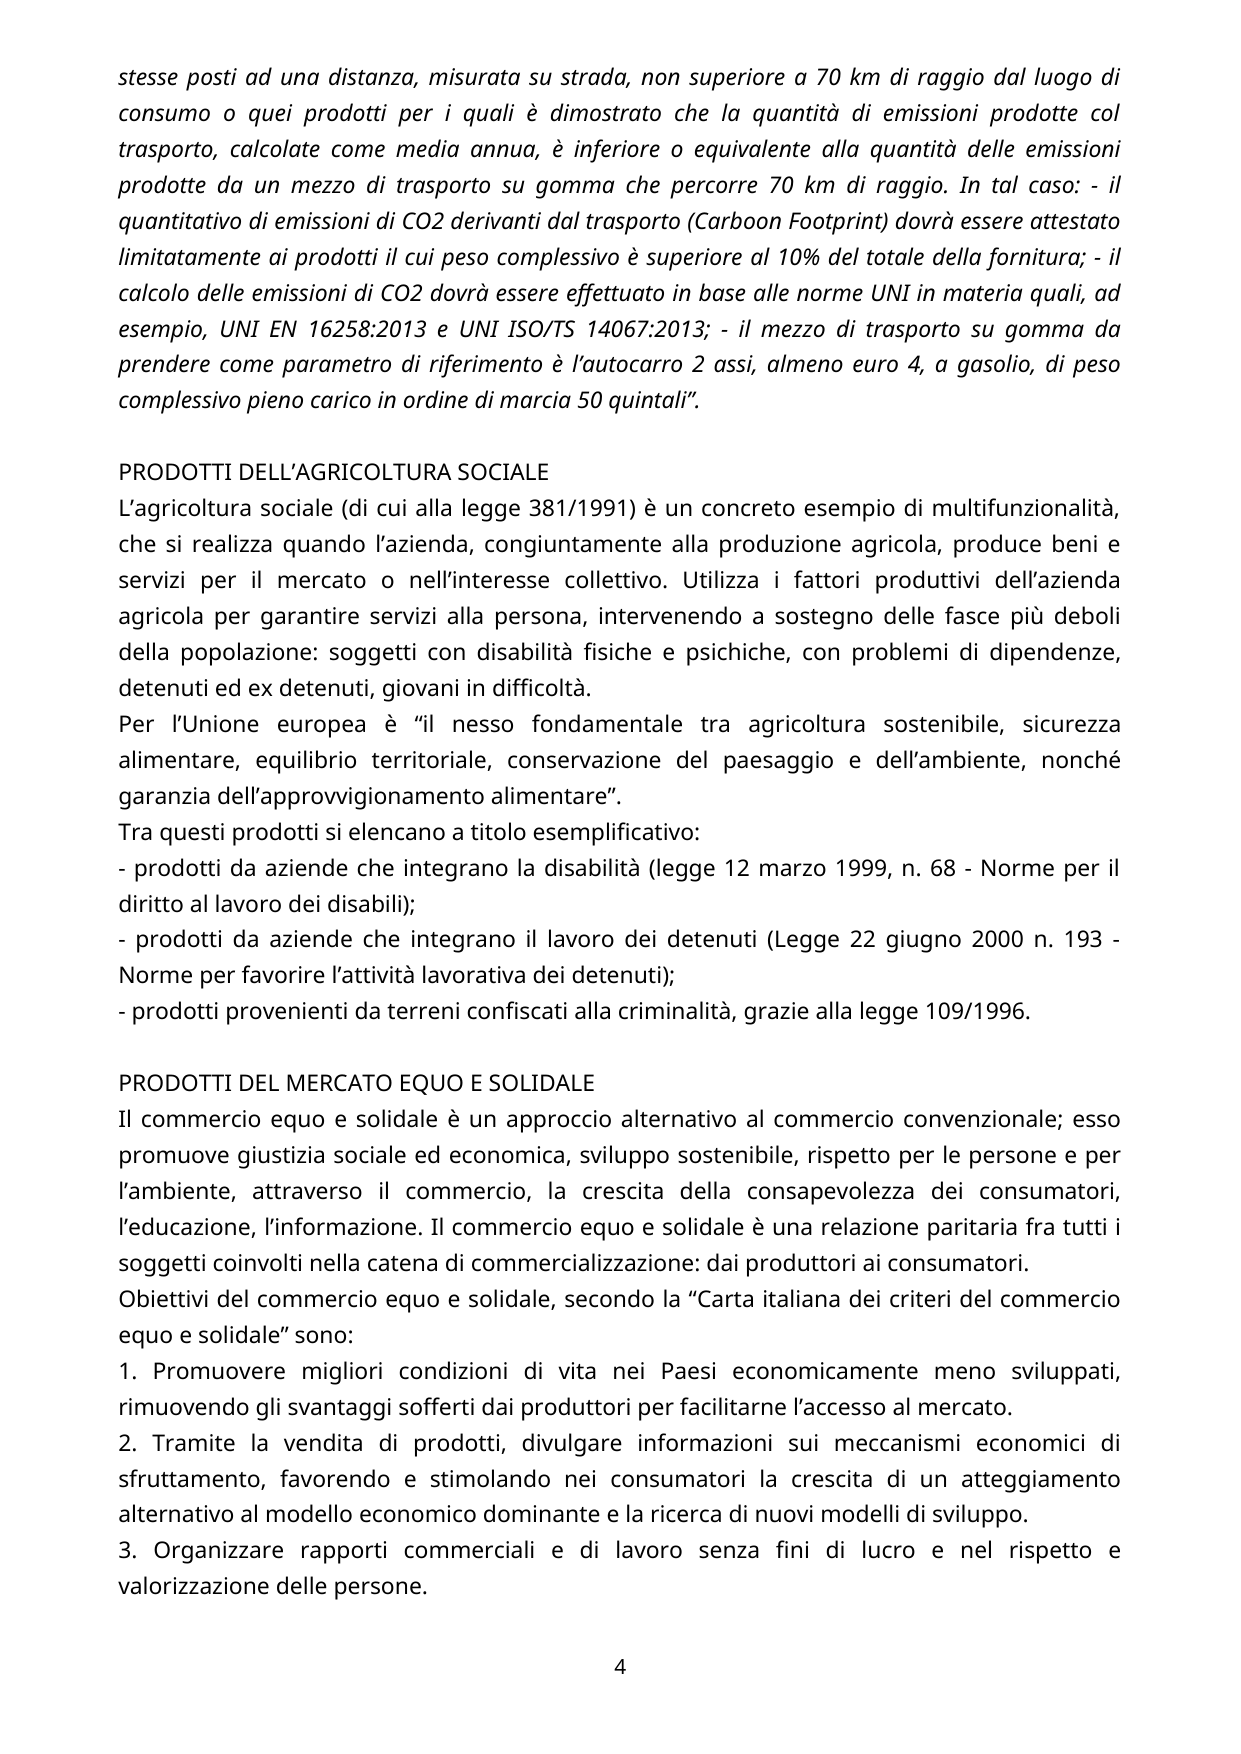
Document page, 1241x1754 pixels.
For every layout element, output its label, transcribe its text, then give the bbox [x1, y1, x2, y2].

text L’agricoltura sociale (di cui alla legge 381/1991) è un concreto esempio di multifunzionalità, che si realizza quando l’azienda, congiuntamente alla produzione agricola, produce beni e servizi per il mercato o nell’interesse collettivo. Utilizza i fattori produttivi dell’azienda agricola per garantire servizi alla persona, intervenendo a sostegno delle fasce più deboli della popolazione: soggetti con disabilità fisiche e psichiche, con problemi di dipendenze, detenuti ed ex detenuti, giovani in difficoltà. [118, 492, 1122, 703]
text Obiettivi del commercio equo e solidale, secondo la “Carta italiana dei criteri del commercio equo e solidale” sono: [118, 1283, 1122, 1350]
text stesse posti ad una distanza, misurata su strada, non superiore a 70 km di raggio dal luogo di consumo o quei prodotti per i quali è dimostrato che la quantità di emissioni prodotte col trasporto, calcolate come media annua, è inferiore o equivalente alla quantità delle emissioni prodotte da un mezzo di trasporto su gomma che percorre 70 km di raggio. In tal caso: - il quantitativo di emissioni di CO2 derivanti dal trasporto (Carboon Footprint) dovrà essere attestato limitatamente ai prodotti il cui peso complessivo è superiore al 10% del totale della fornitura; - il calcolo delle emissioni di CO2 dovrà essere effettuato in base alle norme UNI in materia quali, ad esempio, UNI EN 16258:2013 e UNI ISO/TS 14067:2013; - il mezzo di trasporto su gomma da prendere come parametro di riferimento è l’autocarro 2 assi, almeno euro 4, a gasolio, di peso complessivo pieno carico in ordine di marcia 50 quintali”. [118, 61, 1122, 416]
text Tra questi prodotti si elencano a titolo esemplificativo: [118, 816, 1122, 847]
text PRODOTTI DEL MERCATO EQUO E SOLIDALE [118, 1067, 1122, 1098]
text 2. Tramite la vendita di prodotti, divulgare informazioni sui meccanismi economici di sfruttamento, favorendo e stimolando nei consumatori la crescita di un atteggiamento alternativo al modello economico dominante e la ricerca di nuovi modelli di sviluppo. [118, 1427, 1122, 1530]
text - prodotti da aziende che integrano il lavoro dei detenuti (Legge 22 giugno 2000 n. 193 - Norme per favorire l’attività lavorativa dei detenuti); [118, 923, 1122, 991]
text PRODOTTI DELL’AGRICOLTURA SOCIALE [118, 456, 1122, 487]
text Per l’Unione europea è “il nesso fondamentale tra agricoltura sostenibile, sicurezza alimentare, equilibrio territoriale, conservazione del paesaggio e dell’ambiente, nonché garanzia dell’approvvigionamento alimentare”. [118, 708, 1122, 811]
text 1. Promuovere migliori condizioni di vita nei Paesi economicamente meno sviluppati, rimuovendo gli svantaggi sofferti dai produttori per facilitarne l’accesso al mercato. [118, 1355, 1122, 1422]
text - prodotti provenienti da terreni confiscati alla criminalità, grazie alla legge 109/1996. [118, 995, 1122, 1027]
text Il commercio equo e solidale è un approccio alternativo al commercio convenzionale; esso promuove giustizia sociale ed economica, sviluppo sostenibile, rispetto per le persone e per l’ambiente, attraverso il commercio, la crescita della consapevolezza dei consumatori, l’educazione, l’informazione. Il commercio equo e solidale è una relazione paritaria fra tutti i soggetti coinvolti nella catena di commercializzazione: dai produttori ai consumatori. [118, 1103, 1122, 1278]
text 3. Organizzare rapporti commerciali e di lavoro senza fini di lucro e nel rispetto e valorizzazione delle persone. [118, 1534, 1122, 1602]
text - prodotti da aziende che integrano la disabilità (legge 12 marzo 1999, n. 68 - Norme per il diritto al lavoro dei disabili); [118, 852, 1122, 919]
